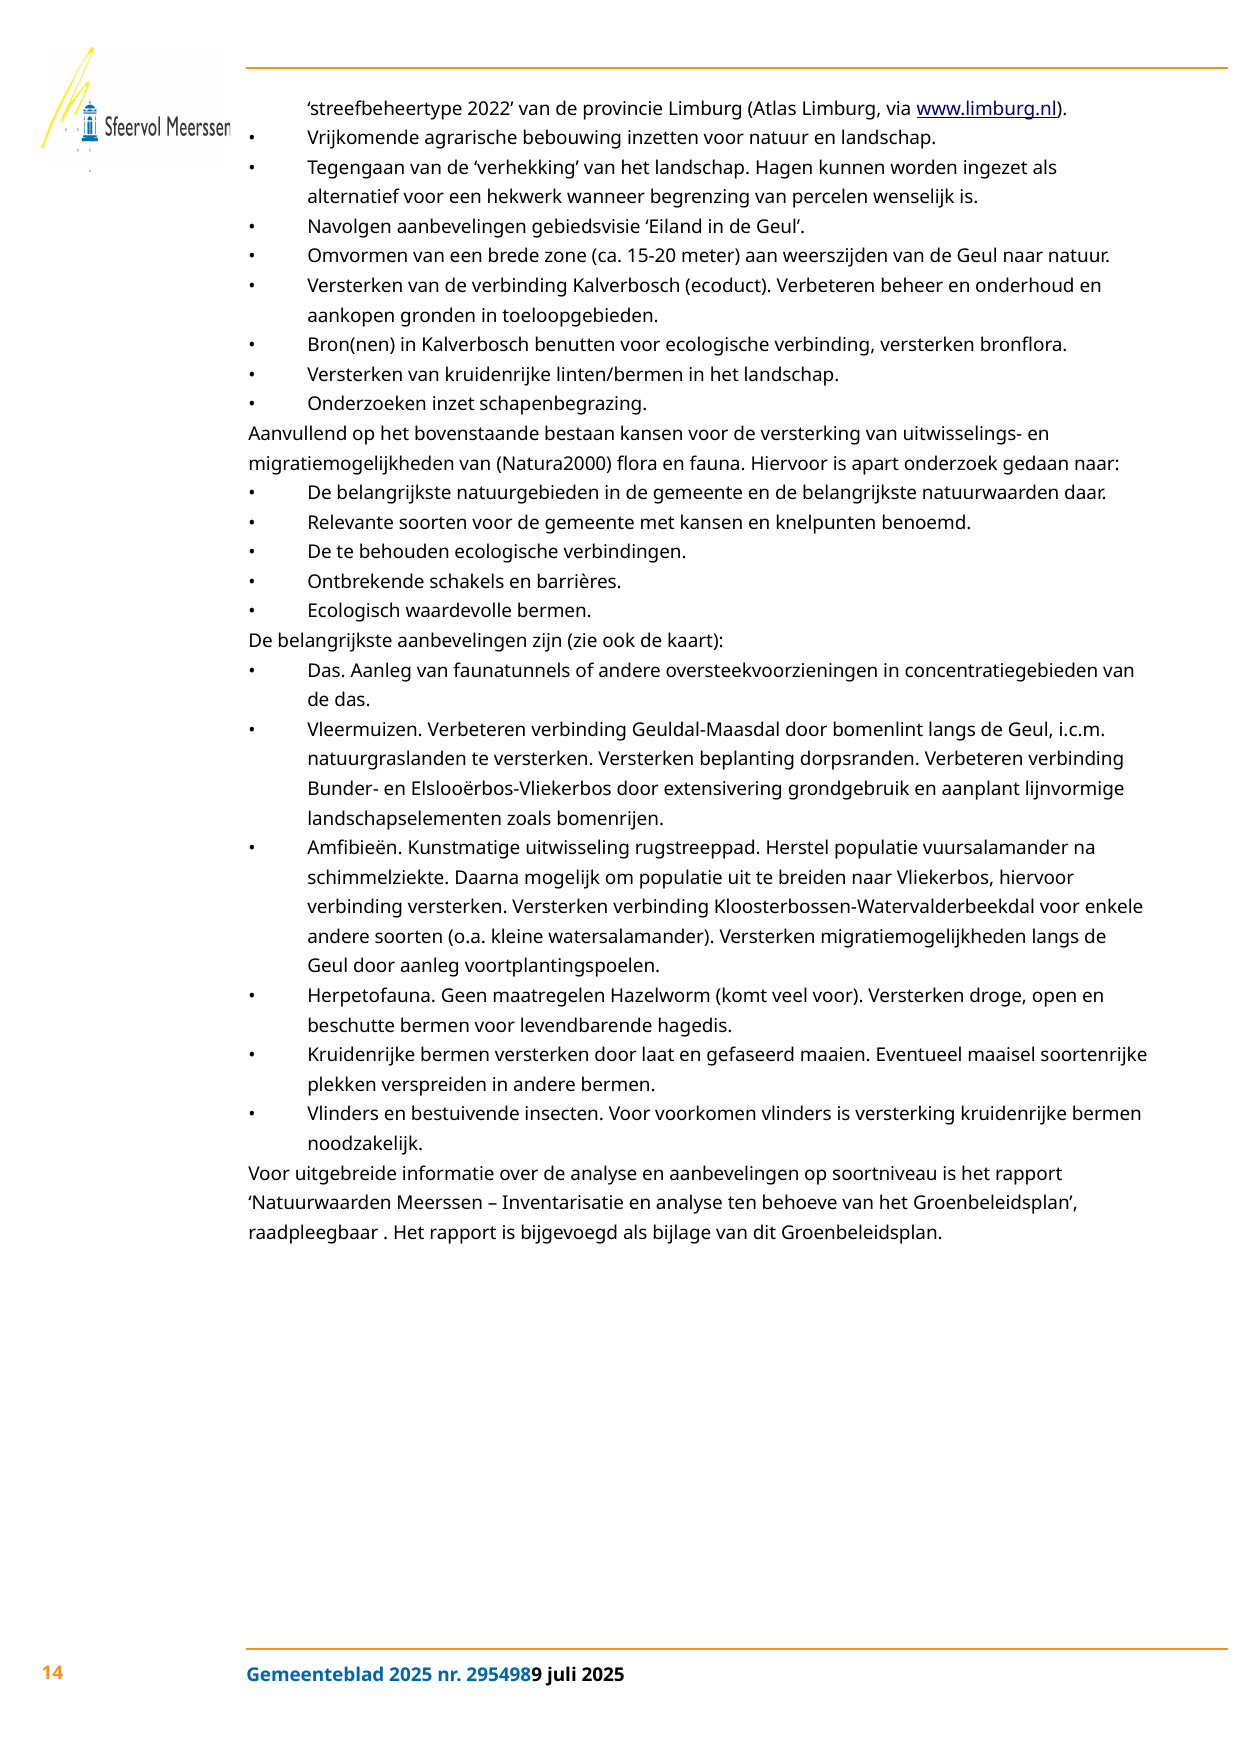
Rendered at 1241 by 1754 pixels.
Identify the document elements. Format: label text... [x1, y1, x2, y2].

list Bron(nen) in Kalverbosch benutten voor ecologische verbinding, versterken bronflora. [248, 331, 1152, 357]
list Navolgen aanbevelingen gebiedsvisie ‘Eiland in de Geul’. [248, 213, 1152, 239]
list Tegengaan van de ‘verhekking’ van het landschap. Hagen kunnen worden ingezet als alternatief voor een hekwerk wanneer begrenzing van percelen wenselijk is. [248, 154, 1152, 209]
list Herpetofauna. Geen maatregelen Hazelworm (komt veel voor). Versterken droge, open en beschutte bermen voor levendbarende hagedis. [248, 982, 1152, 1038]
list Vlinders en bestuivende insecten. Voor voorkomen vlinders is versterking kruidenrijke bermen noodzakelijk. [248, 1101, 1152, 1156]
list Versterken van de verbinding Kalverbosch (ecoduct). Verbeteren beheer en onderhoud en aankopen gronden in toeloopgebieden. [248, 272, 1152, 328]
text Aanvullend op het bovenstaande bestaan kansen voor de versterking van uitwisselings- en migratiemogelijkheden van (Natura2000) flora en fauna. Hiervoor is apart onderzoek gedaan naar: [248, 420, 1152, 476]
list Vleermuizen. Verbeteren verbinding Geuldal-Maasdal door bomenlint langs de Geul, i.c.m. natuurgraslanden te versterken. Versterken beplanting dorpsranden. Verbeteren verbinding Bunder- en Elslooërbos-Vliekerbos door extensivering grondgebruik en aanplant lijnvormige landschapselementen zoals bomenrijen. [248, 716, 1152, 831]
list Vrijkomende agrarische bebouwing inzetten voor natuur en landschap. [248, 124, 1152, 150]
list Omvormen van een brede zone (ca. 15-20 meter) aan weerszijden van de Geul naar natuur. [248, 243, 1152, 268]
list Ontbrekende schakels en barrières. [248, 568, 1152, 594]
list Amfibieën. Kunstmatige uitwisseling rugstreeppad. Herstel populatie vuursalamander na schimmelziekte. Daarna mogelijk om populatie uit te breiden naar Vliekerbos, hiervoor verbinding versterken. Versterken verbinding Kloosterbossen-Watervalderbeekdal voor enkele andere soorten (o.a. kleine watersalamander). Versterken migratiemogelijkheden langs de Geul door aanleg voortplantingspoelen. [248, 834, 1152, 978]
text De belangrijkste aanbevelingen zijn (zie ook de kaart): [248, 627, 1152, 653]
text Voor uitgebreide informatie over de analyse en aanbevelingen op soortniveau is het rapport ‘Natuurwaarden Meerssen – Inventarisatie en analyse ten behoeve van het Groenbeleidsplan’, raadpleegbaar . Het rapport is bijgevoegd als bijlage van dit Groenbeleidsplan. [248, 1160, 1152, 1245]
list ‘streefbeheertype 2022’ van de provincie Limburg (Atlas Limburg, via www.limburg.nl). [248, 95, 1152, 121]
list Kruidenrijke bermen versterken door laat en gefaseerd maaien. Eventueel maaisel soortenrijke plekken verspreiden in andere bermen. [248, 1041, 1152, 1097]
list De te behouden ecologische verbindingen. [248, 538, 1152, 564]
list Relevante soorten voor de gemeente met kansen en knelpunten benoemd. [248, 509, 1152, 535]
list De belangrijkste natuurgebieden in de gemeente en de belangrijkste natuurwaarden daar. [248, 479, 1152, 505]
list Ecologisch waardevolle bermen. [248, 598, 1152, 623]
list Das. Aanleg van faunatunnels of andere oversteekvoorzieningen in concentratiegebieden van de das. [248, 657, 1152, 712]
picture [41, 47, 231, 172]
list Onderzoeken inzet schapenbegrazing. [248, 391, 1152, 416]
list Versterken van kruidenrijke linten/bermen in het landschap. [248, 361, 1152, 387]
